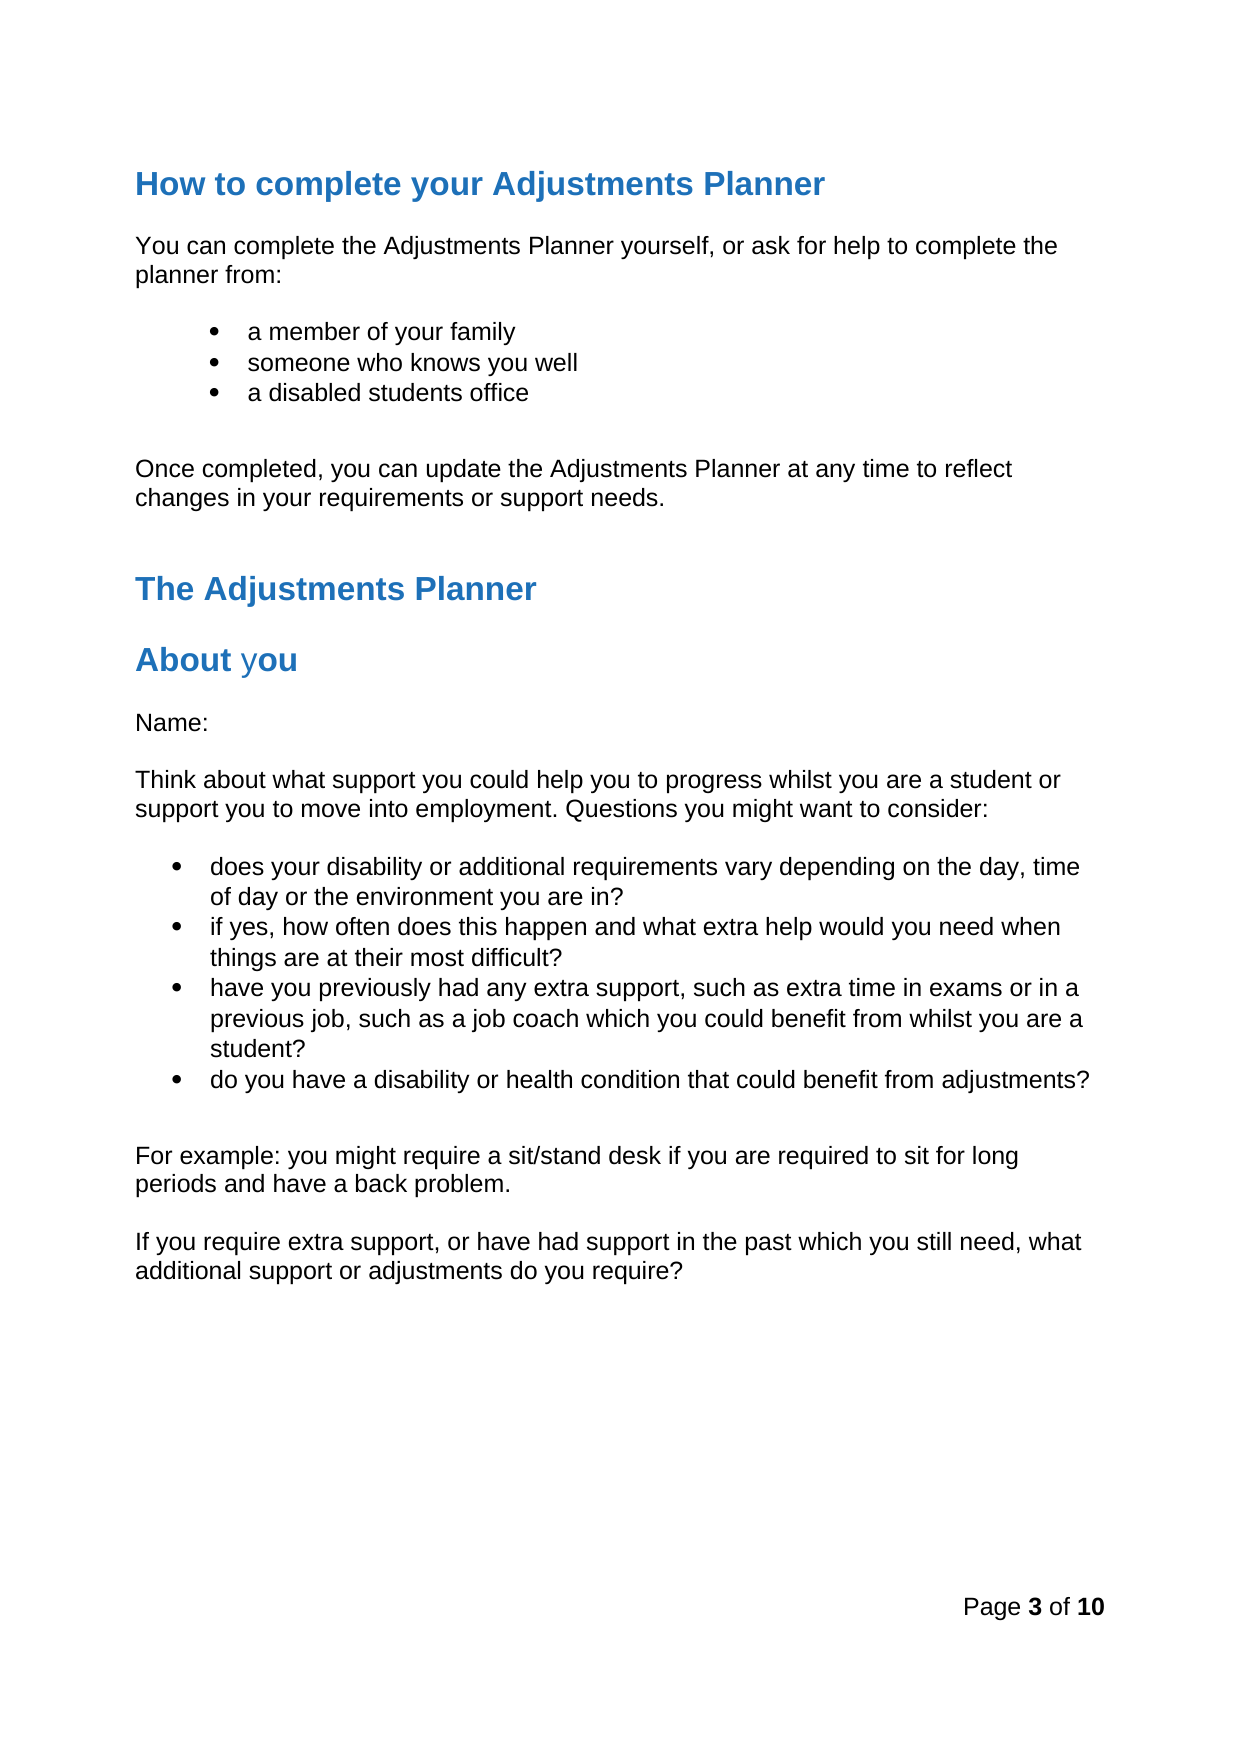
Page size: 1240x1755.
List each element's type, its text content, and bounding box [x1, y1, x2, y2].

text Once completed, you can update the Adjustments Planner at any time to reflect changes in your requirements or support needs. [135, 454, 1104, 512]
list have you previously had any extra support, such as extra time in exams or in a previous job, such as a job coach which you could benefit from whilst you are a student? [172, 973, 1104, 1063]
list someone who knows you well [210, 348, 1104, 377]
text Think about what support you could help you to progress whilst you are a student or support you to move into employment. Questions you might want to consider: [135, 765, 1104, 823]
list does your disability or additional requirements vary depending on the day, time of day or the environment you are in? [172, 851, 1104, 911]
text You can complete the Adjustments Planner yourself, or ask for help to complete the planner from: [135, 231, 1104, 288]
list a disabled students office [210, 378, 1104, 407]
list do you have a disability or health condition that could benefit from adjustments? [172, 1065, 1104, 1093]
text If you require extra support, or have had support in the past which you still need, what additional support or adjustments do you require? [135, 1227, 1104, 1284]
subtitle About you [135, 641, 1104, 679]
text Name: [135, 708, 1104, 736]
subtitle The Adjustments Planner [135, 569, 1104, 608]
list a member of your family [210, 317, 1104, 346]
text For example: you might require a sit/stand desk if you are required to sit for long periods and have a back problem. [135, 1141, 1104, 1198]
list if yes, how often does this happen and what extra help would you need when things are at their most difficult? [172, 912, 1104, 972]
subtitle How to complete your Adjustments Planner [135, 164, 1104, 202]
